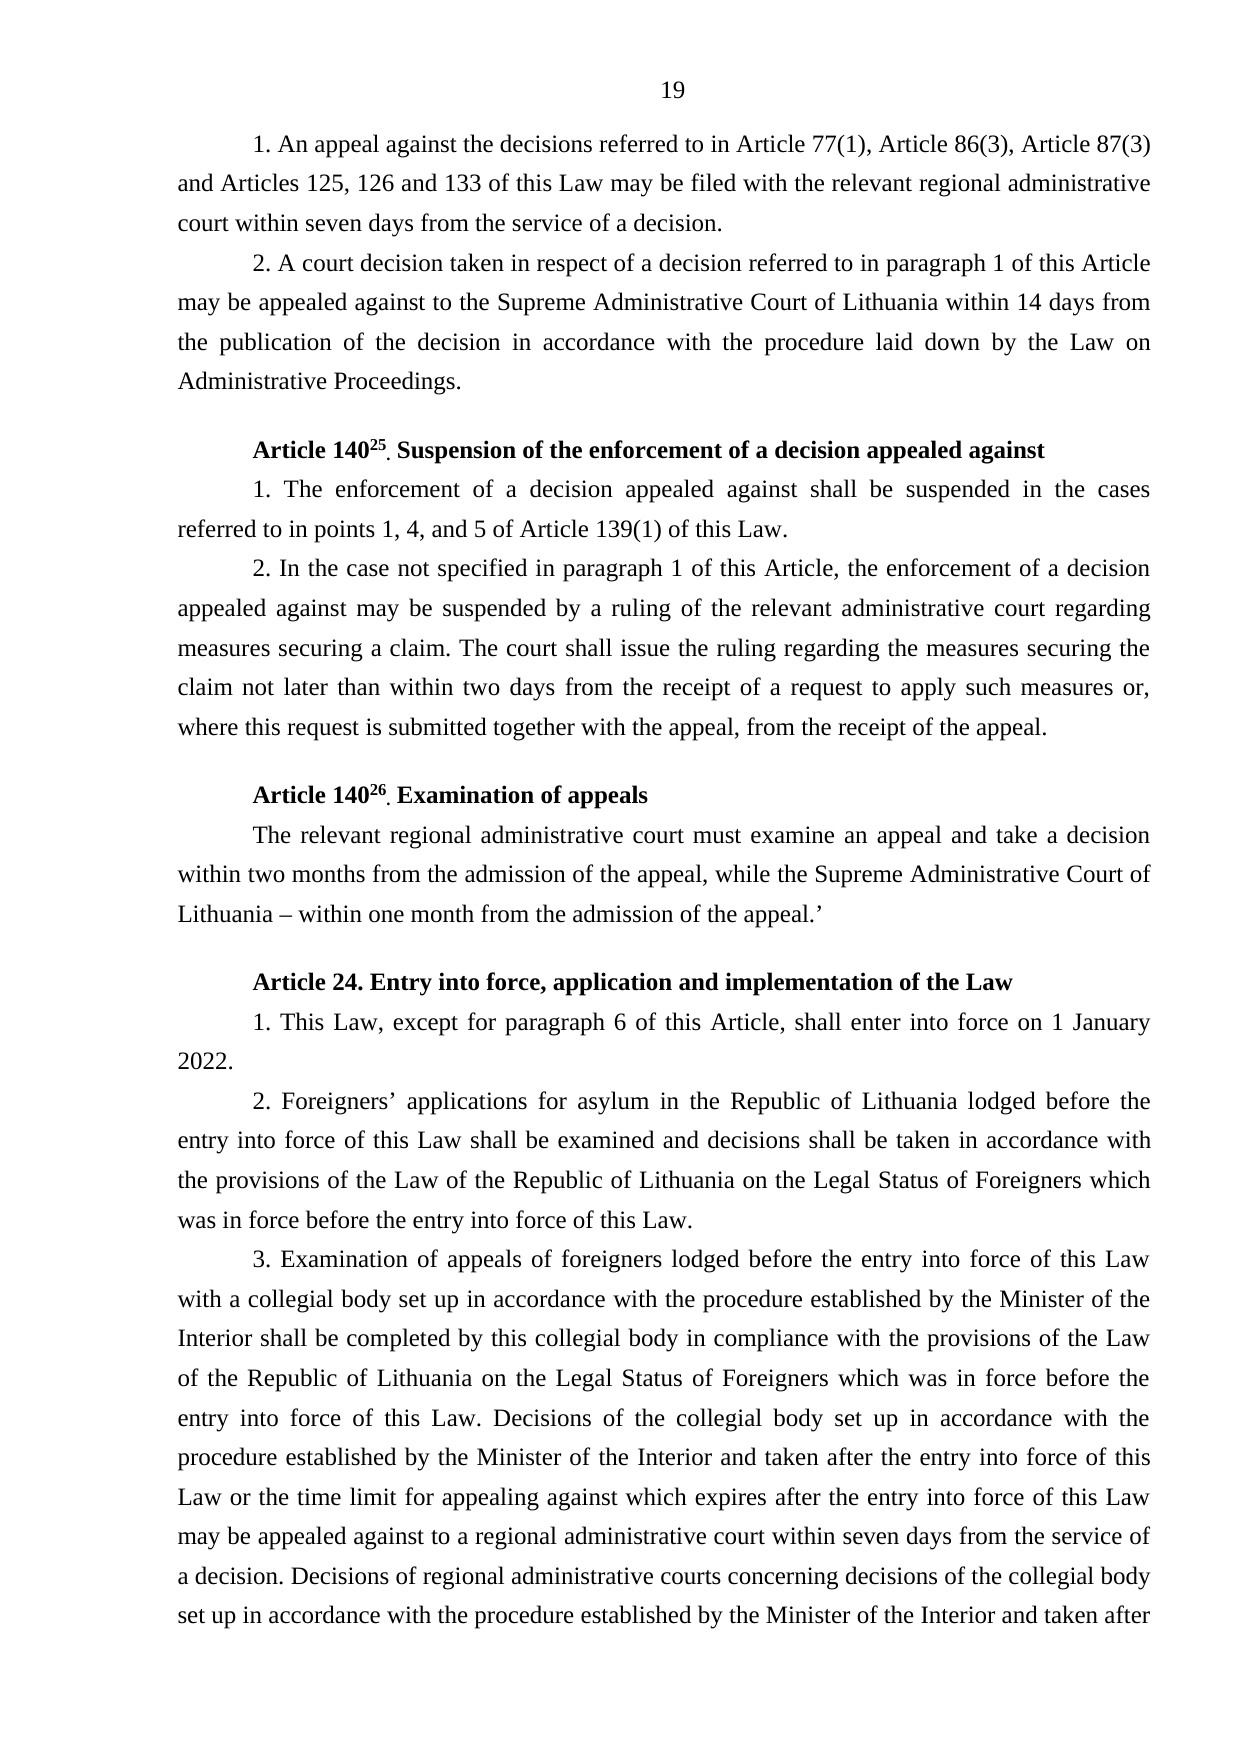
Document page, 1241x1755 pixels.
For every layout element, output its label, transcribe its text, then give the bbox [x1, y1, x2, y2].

text Article 14026. Examination of appeals [177, 769, 1152, 809]
text 2. Foreigners’ applications for asylum in the Republic of Lithuania lodged before the entry into force of this Law shall be examined and decisions shall be taken in accordance with the provisions of the Law of the Republic of Lithuania on the Legal Status of Foreigners which was in force before the entry into force of this Law. [177, 1075, 1152, 1233]
text Article 14025. Suspension of the enforcement of a decision appealed against [177, 424, 1152, 463]
text 1. The enforcement of a decision appealed against shall be suspended in the cases referred to in points 1, 4, and 5 of Article 139(1) of this Law. [177, 463, 1152, 543]
text The relevant regional administrative court must examine an appeal and take a decision within two months from the admission of the appeal, while the Supreme Administrative Court of Lithuania – within one month from the admission of the appeal.’ [177, 809, 1152, 928]
text 1. An appeal against the decisions referred to in Article 77(1), Article 86(3), Article 87(3) and Articles 125, 126 and 133 of this Law may be filed with the relevant regional administrative court within seven days from the service of a decision. [177, 118, 1152, 237]
text 3. Examination of appeals of foreigners lodged before the entry into force of this Law with a collegial body set up in accordance with the procedure established by the Minister of the Interior shall be completed by this collegial body in compliance with the provisions of the Law of the Republic of Lithuania on the Legal Status of Foreigners which was in force before the entry into force of this Law. Decisions of the collegial body set up in accordance with the procedure established by the Minister of the Interior and taken after the entry into force of this Law or the time limit for appealing against which expires after the entry into force of this Law may be appealed against to a regional administrative court within seven days from the service of a decision. Decisions of regional administrative courts concerning decisions of the collegial body set up in accordance with the procedure established by the Minister of the Interior and taken after [177, 1233, 1152, 1629]
text 2. In the case not specified in paragraph 1 of this Article, the enforcement of a decision appealed against may be suspended by a ruling of the relevant administrative court regarding measures securing a claim. The court shall issue the ruling regarding the measures securing the claim not later than within two days from the receipt of a request to apply such measures or, where this request is submitted together with the appeal, from the receipt of the appeal. [177, 543, 1152, 741]
text 1. This Law, except for paragraph 6 of this Article, shall enter into force on 1 January 2022. [177, 996, 1152, 1075]
text 2. A court decision taken in respect of a decision referred to in paragraph 1 of this Article may be appealed against to the Supreme Administrative Court of Lithuania within 14 days from the publication of the decision in accordance with the procedure laid down by the Law on Administrative Proceedings. [177, 237, 1152, 395]
text Article 24. Entry into force, application and implementation of the Law [177, 956, 1152, 996]
